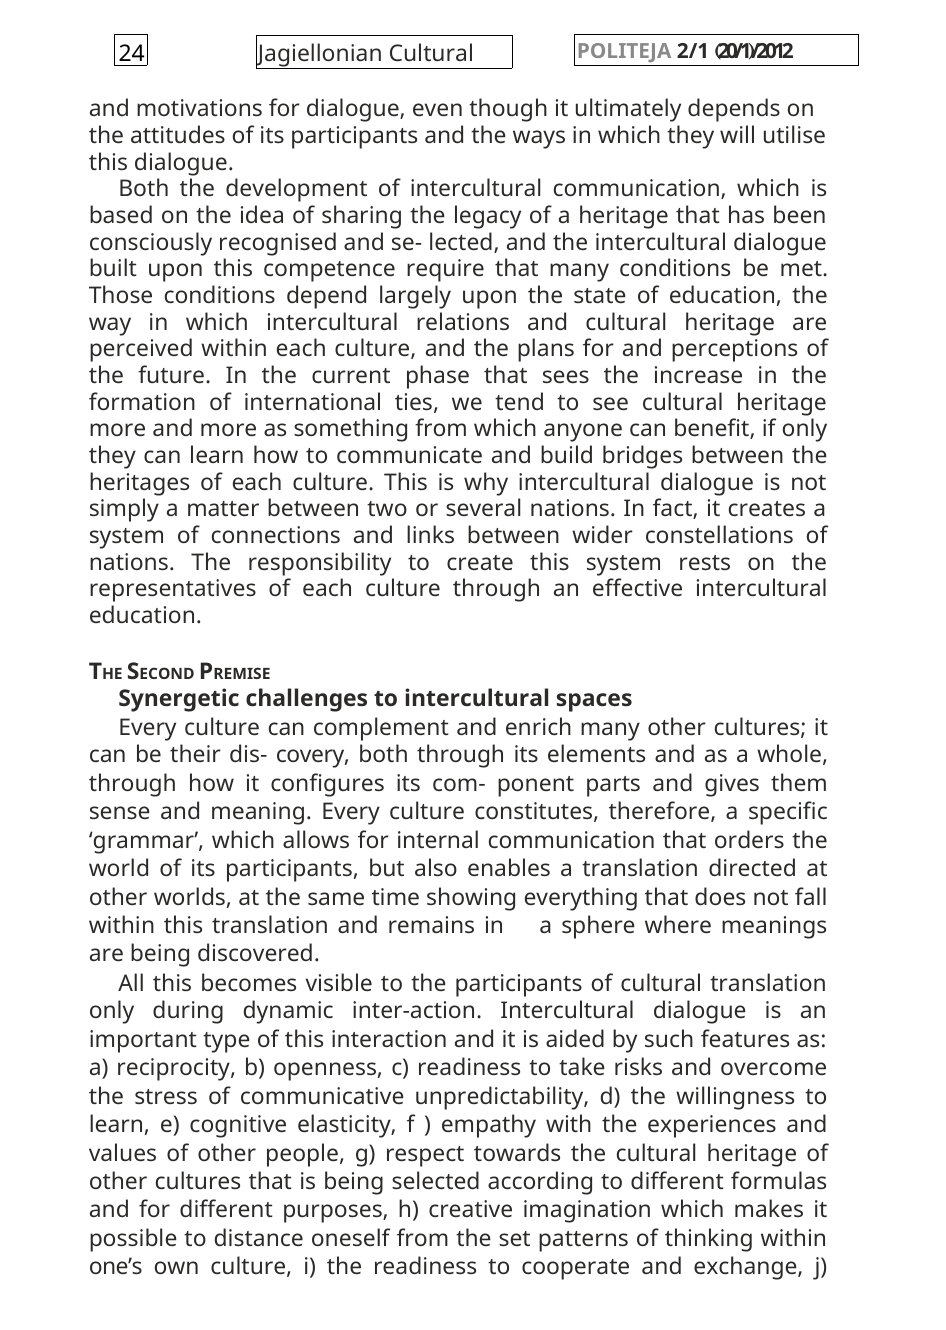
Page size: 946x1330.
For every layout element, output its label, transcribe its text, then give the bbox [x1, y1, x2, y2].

text All this becomes visible to the participants of cultural translation only during dynamic inter-action. Intercultural dialogue is an important type of this interaction and it is aided by such features as: a) reciprocity, b) openness, c) readiness to take risks and overcome the stress of communicative unpredictability, d) the willingness to learn, e) cognitive elasticity, f ) empathy with the experiences and values of other people, g) respect towards the cultural heritage of other cultures that is being selected according to different formulas and for different purposes, h) creative imagination which makes it possible to distance oneself from the set patterns of thinking within one’s own culture, i) the readiness to cooperate and exchange, j) [88, 969, 828, 1281]
text and motivations for dialogue, even though it ultimately depends on the attitudes of its participants and the ways in which they will utilise this dialogue. [88, 96, 839, 176]
text Every culture can complement and enrich many other cultures; it can be their dis- covery, both through its elements and as a whole, through how it configures its com- ponent parts and gives them sense and meaning. Every culture constitutes, therefore, a specific ‘grammar’, which allows for internal communication that orders the world of its participants, but also enables a translation directed at other worlds, at the same time showing everything that does not fall within this translation and remains in a sphere where meanings are being discovered. [88, 713, 828, 969]
text Both the development of intercultural communication, which is based on the idea of sharing the legacy of a heritage that has been consciously recognised and se- lected, and the intercultural dialogue built upon this competence require that many conditions be met. Those conditions depend largely upon the state of education, the way in which intercultural relations and cultural heritage are perceived within each culture, and the plans for and perceptions of the future. In the current phase that sees the increase in the formation of international ties, we tend to see cultural heritage more and more as something from which anyone can benefit, if only they can learn how to communicate and build bridges between the heritages of each culture. This is why intercultural dialogue is not simply a matter between two or several nations. In fact, it creates a system of connections and links between wider constellations of nations. The responsibility to create this system rests on the representatives of each culture through an effective intercultural education. [88, 176, 828, 629]
subtitle Synergetic challenges to intercultural spaces [118, 685, 839, 712]
text THE SECOND PREMISE [88, 658, 839, 685]
